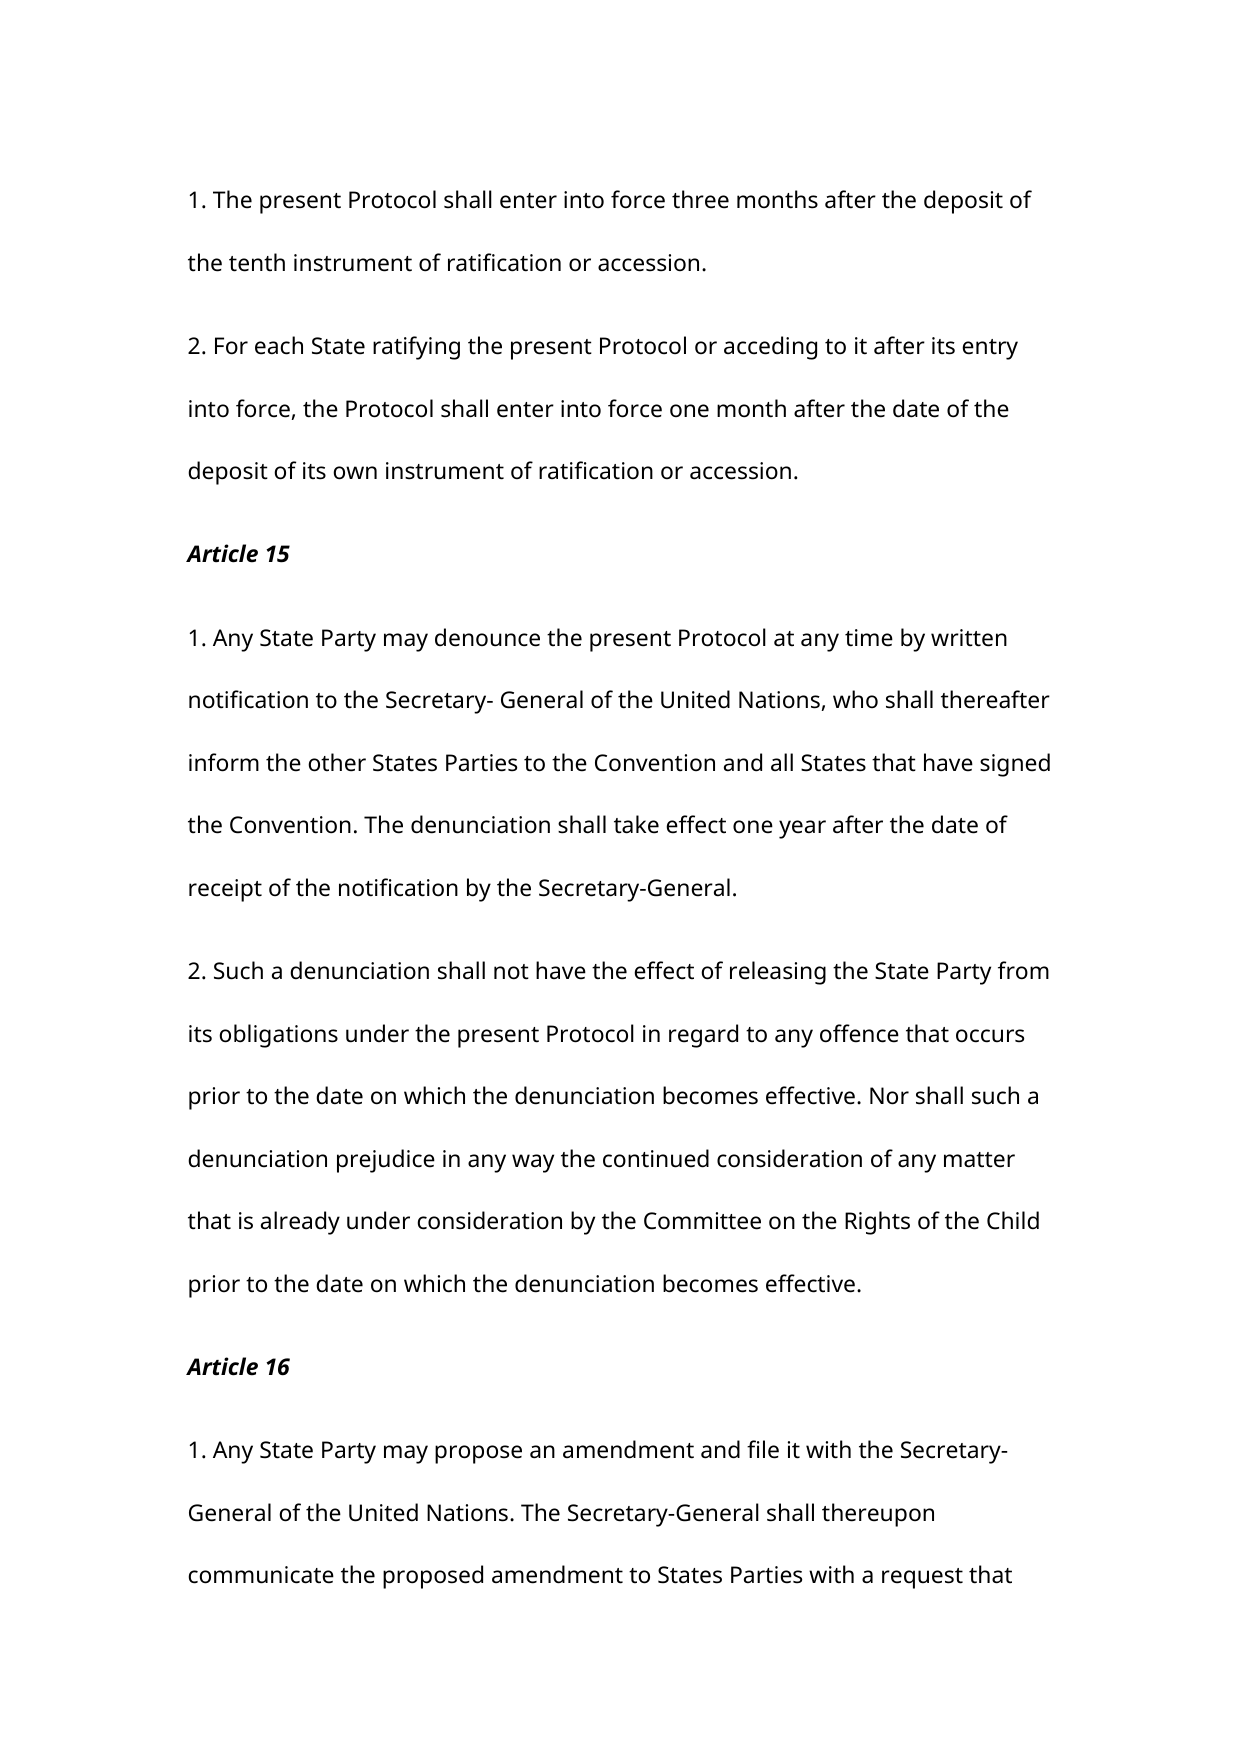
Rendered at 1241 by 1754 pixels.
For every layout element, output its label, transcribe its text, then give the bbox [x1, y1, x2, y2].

text 1. Any State Party may propose an amendment and file it with the Secretary-General of the United Nations. The Secretary-General shall thereupon communicate the proposed amendment to States Parties with a request that [187, 1408, 1053, 1596]
text Article 16 [187, 1325, 1053, 1387]
text 2. Such a denunciation shall not have the effect of releasing the State Party from its obligations under the present Protocol in regard to any offence that occurs prior to the date on which the denunciation becomes effective. Nor shall such a denunciation prejudice in any way the continued consideration of any matter that is already under consideration by the Committee on the Rights of the Child prior to the date on which the denunciation becomes effective. [187, 929, 1053, 1304]
text Article 15 [187, 512, 1053, 575]
text 1. The present Protocol shall enter into force three months after the deposit of the tenth instrument of ratification or accession. [187, 158, 1053, 283]
text 2. For each State ratifying the present Protocol or acceding to it after its entry into force, the Protocol shall enter into force one month after the date of the deposit of its own instrument of ratification or accession. [187, 304, 1053, 492]
text 1. Any State Party may denounce the present Protocol at any time by written notification to the Secretary- General of the United Nations, who shall thereafter inform the other States Parties to the Convention and all States that have signed the Convention. The denunciation shall take effect one year after the date of receipt of the notification by the Secretary-General. [187, 596, 1053, 908]
